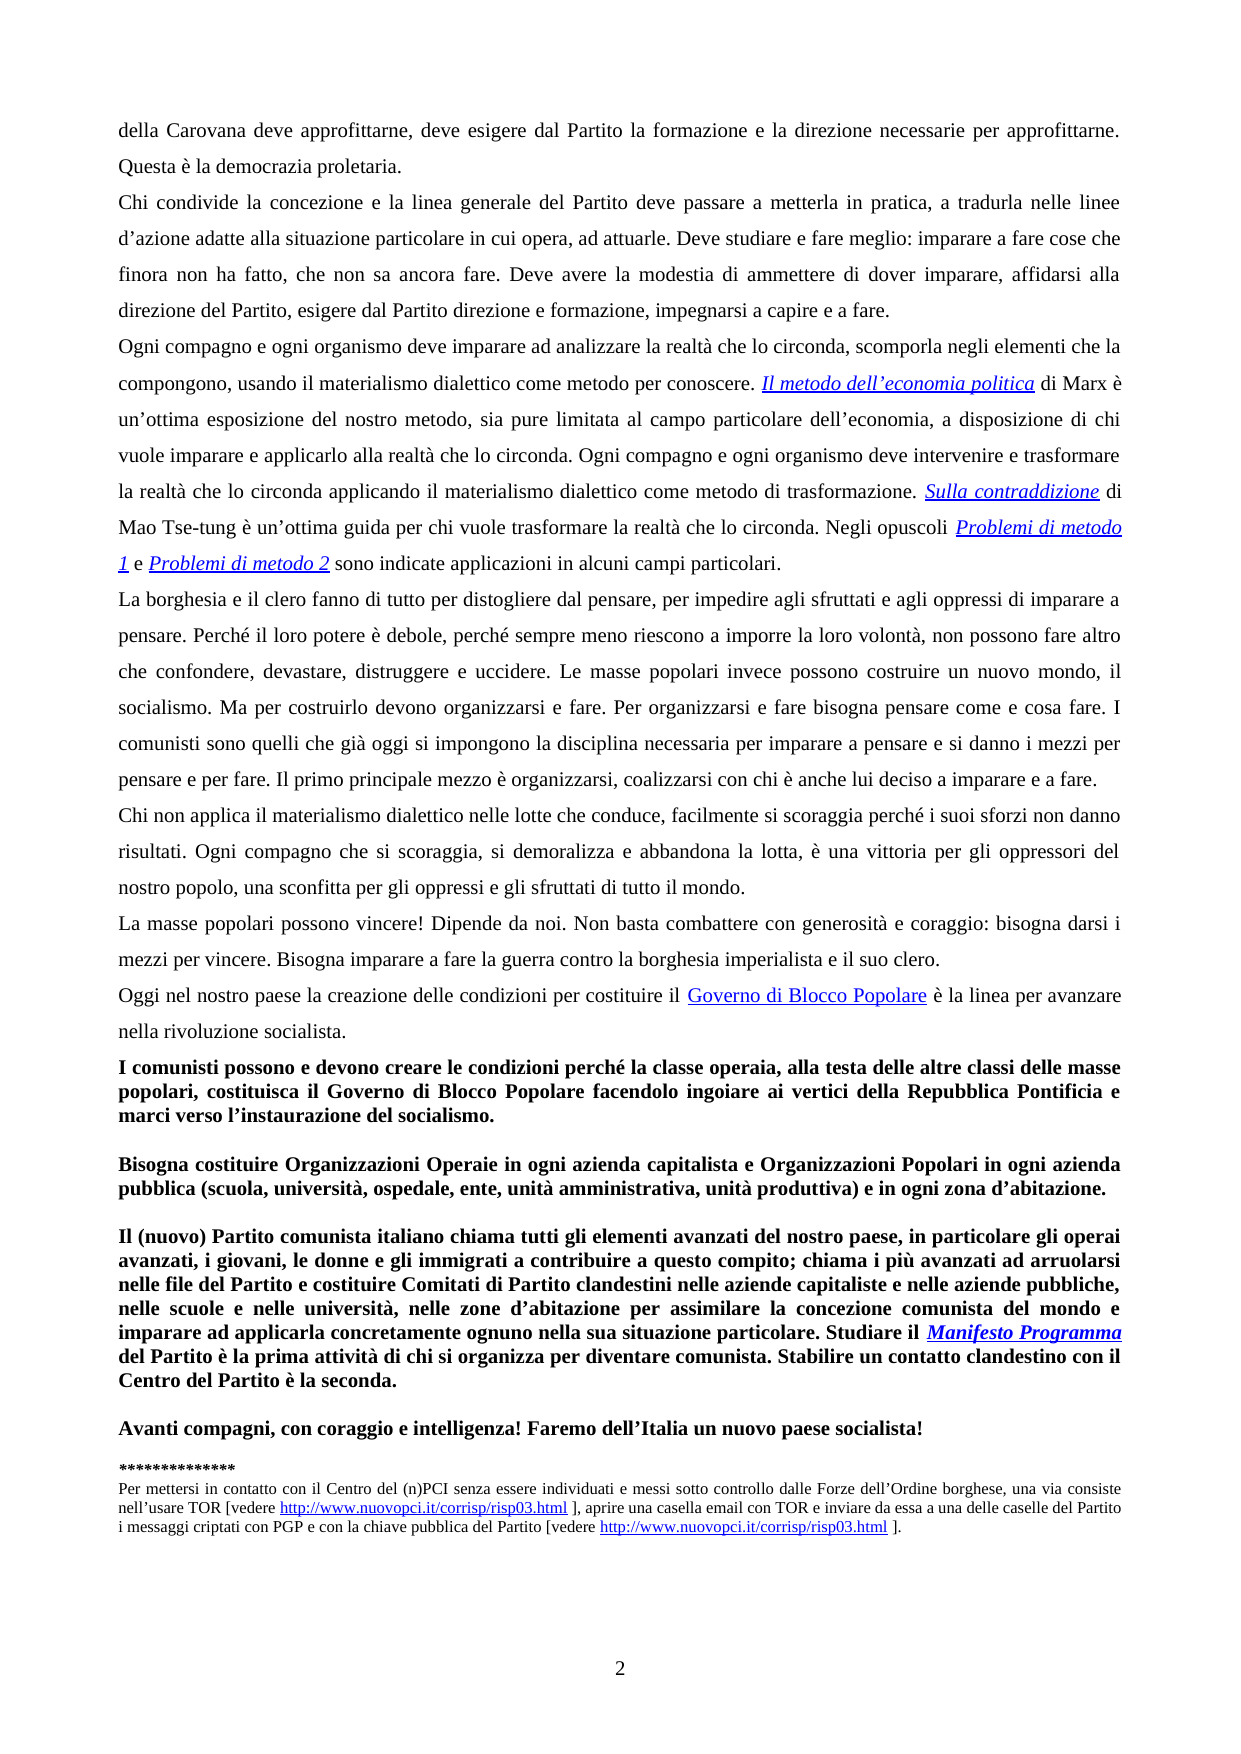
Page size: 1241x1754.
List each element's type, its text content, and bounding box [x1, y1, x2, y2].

text Oggi nel nostro paese la creazione delle condizioni per costituire il Governo di Blocco Popolare è la linea per avanzare nella rivoluzione socialista. [118, 983, 1122, 1043]
text Bisogna costituire Organizzazioni Operaie in ogni azienda capitalista e Organizzazioni Popolari in ogni azienda pubblica (scuola, università, ospedale, ente, unità amministrativa, unità produttiva) e in ogni zona d’abitazione. [118, 1151, 1122, 1199]
text I comunisti possono e devono creare le condizioni perché la classe operaia, alla testa delle altre classi delle masse popolari, costituisca il Governo di Blocco Popolare facendolo ingoiare ai vertici della Repubblica Pontificia e marci verso l’instaurazione del socialismo. [118, 1055, 1122, 1127]
text Chi condivide la concezione e la linea generale del Partito deve passare a metterla in pratica, a tradurla nelle linee d’azione adatte alla situazione particolare in cui opera, ad attuarle. Deve studiare e fare meglio: imparare a fare cose che finora non ha fatto, che non sa ancora fare. Deve avere la modestia di ammettere di dover imparare, affidarsi alla direzione del Partito, esigere dal Partito direzione e formazione, impegnarsi a capire e a fare. [118, 190, 1122, 322]
text Ogni compagno e ogni organismo deve imparare ad analizzare la realtà che lo circonda, scomporla negli elementi che la compongono, usando il materialismo dialettico come metodo per conoscere. Il metodo dell’economia politica di Marx è un’ottima esposizione del nostro metodo, sia pure limitata al campo particolare dell’economia, a disposizione di chi vuole imparare e applicarlo alla realtà che lo circonda. Ogni compagno e ogni organismo deve intervenire e trasformare la realtà che lo circonda applicando il materialismo dialettico come metodo di trasformazione. Sulla contraddizione di Mao Tse-tung è un’ottima guida per chi vuole trasformare la realtà che lo circonda. Negli opuscoli Problemi di metodo 1 e Problemi di metodo 2 sono indicate applicazioni in alcuni campi particolari. [118, 334, 1122, 575]
text della Carovana deve approfittarne, deve esigere dal Partito la formazione e la direzione necessarie per approfittarne. Questa è la democrazia proletaria. [118, 118, 1122, 178]
text Chi non applica il materialismo dialettico nelle lotte che conduce, facilmente si scoraggia perché i suoi sforzi non danno risultati. Ogni compagno che si scoraggia, si demoralizza e abbandona la lotta, è una vittoria per gli oppressori del nostro popolo, una sconfitta per gli oppressi e gli sfruttati di tutto il mondo. [118, 803, 1122, 899]
text Avanti compagni, con coraggio e intelligenza! Faremo dell’Italia un nuovo paese socialista! [118, 1416, 1122, 1440]
text Per mettersi in contatto con il Centro del (n)PCI senza essere individuati e messi sotto controllo dalle Forze dell’Ordine borghese, una via consiste nell’usare TOR [vedere http://www.nuovopci.it/corrisp/risp03.html ], aprire una casella email con TOR e inviare da essa a una delle caselle del Partito i messaggi criptati con PGP e con la chiave pubblica del Partito [vedere http://www.nuovopci.it/corrisp/risp03.html ]. [118, 1478, 1122, 1536]
text ************** [118, 1459, 1122, 1478]
text La masse popolari possono vincere! Dipende da noi. Non basta combattere con generosità e coraggio: bisogna darsi i mezzi per vincere. Bisogna imparare a fare la guerra contro la borghesia imperialista e il suo clero. [118, 911, 1122, 971]
text La borghesia e il clero fanno di tutto per distogliere dal pensare, per impedire agli sfruttati e agli oppressi di imparare a pensare. Perché il loro potere è debole, perché sempre meno riescono a imporre la loro volontà, non possono fare altro che confondere, devastare, distruggere e uccidere. Le masse popolari invece possono costruire un nuovo mondo, il socialismo. Ma per costruirlo devono organizzarsi e fare. Per organizzarsi e fare bisogna pensare come e cosa fare. I comunisti sono quelli che già oggi si impongono la disciplina necessaria per imparare a pensare e si danno i mezzi per pensare e per fare. Il primo principale mezzo è organizzarsi, coalizzarsi con chi è anche lui deciso a imparare e a fare. [118, 587, 1122, 791]
text Il (nuovo) Partito comunista italiano chiama tutti gli elementi avanzati del nostro paese, in particolare gli operai avanzati, i giovani, le donne e gli immigrati a contribuire a questo compito; chiama i più avanzati ad arruolarsi nelle file del Partito e costituire Comitati di Partito clandestini nelle aziende capitaliste e nelle aziende pubbliche, nelle scuole e nelle università, nelle zone d’abitazione per assimilare la concezione comunista del mondo e imparare ad applicarla concretamente ognuno nella sua situazione particolare. Studiare il Manifesto Programma del Partito è la prima attività di chi si organizza per diventare comunista. Stabilire un contatto clandestino con il Centro del Partito è la seconda. [118, 1224, 1122, 1392]
